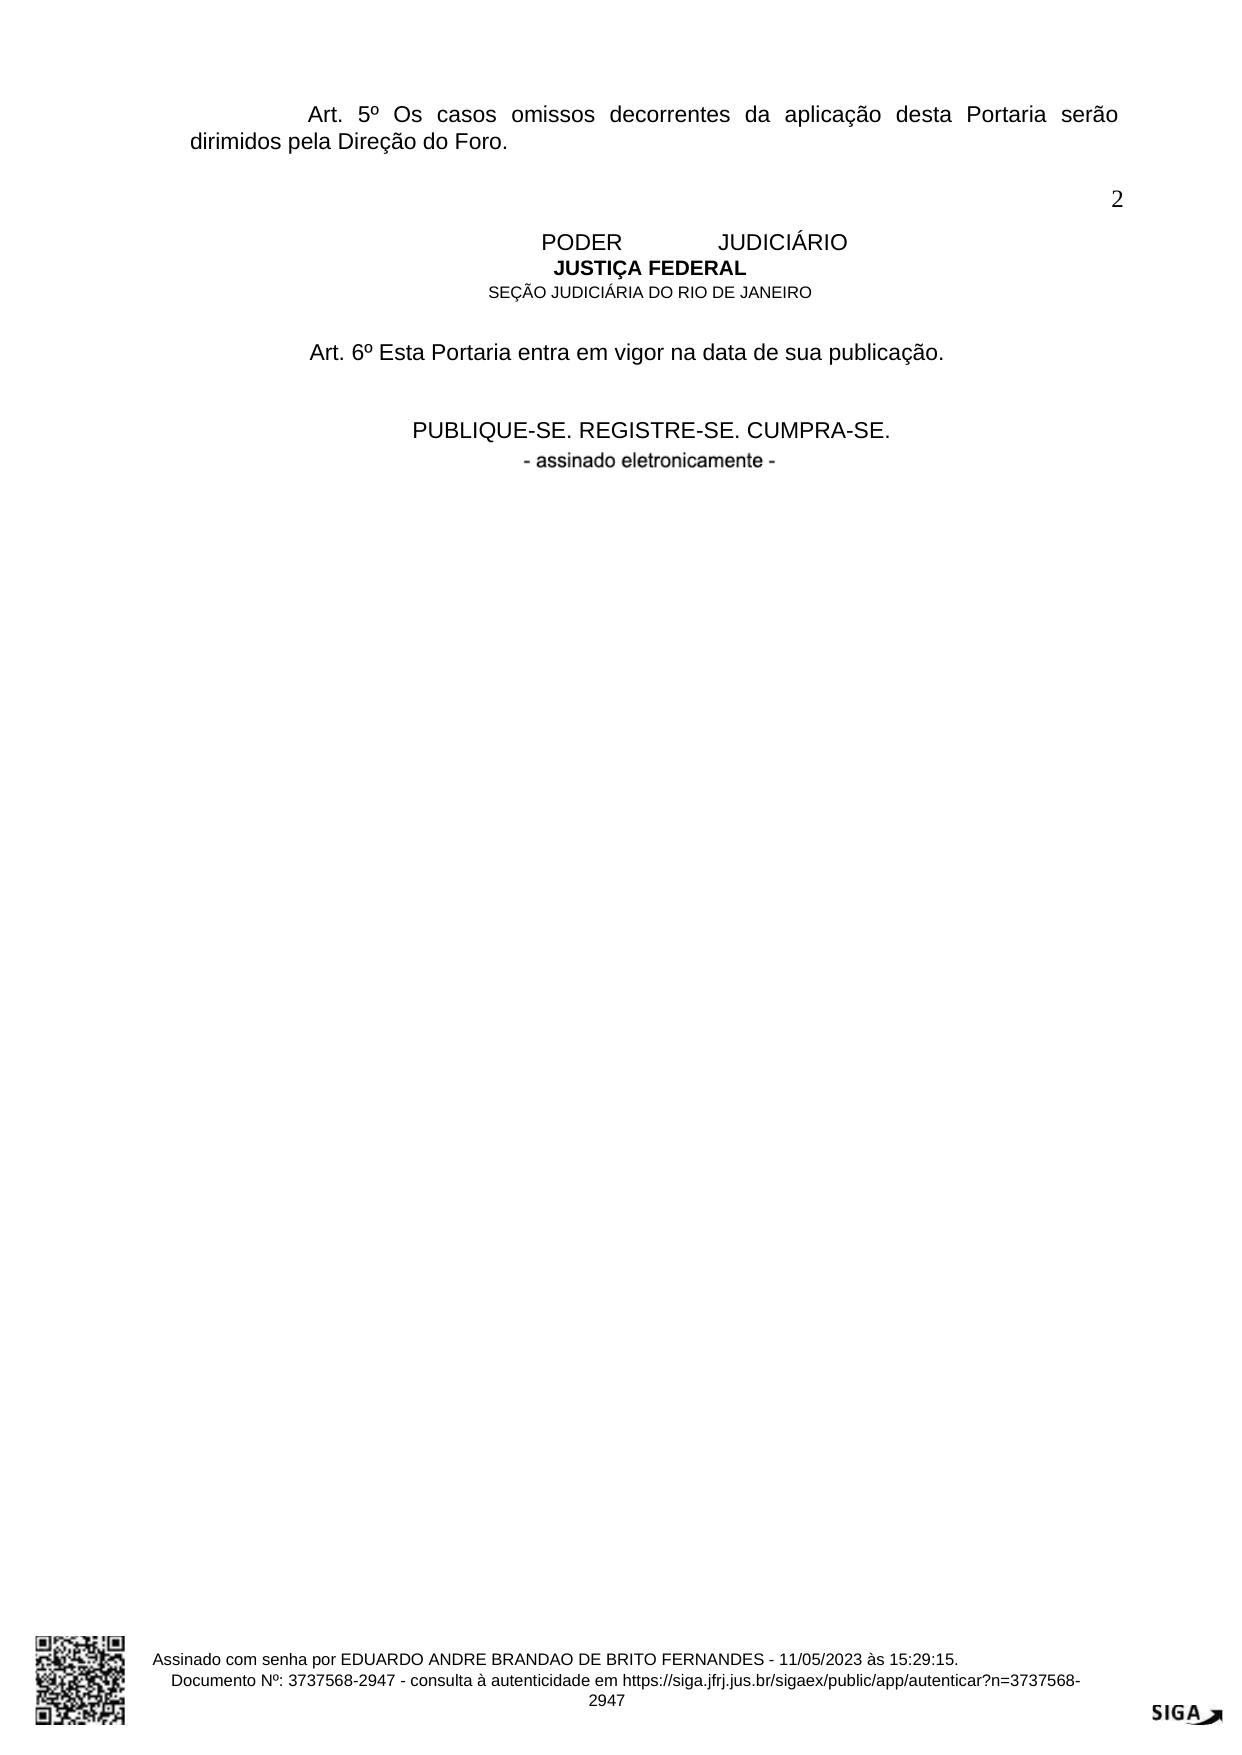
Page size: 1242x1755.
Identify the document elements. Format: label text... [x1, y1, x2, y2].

text Art. 6º Esta Portaria entra em vigor na data de sua publicação. [309, 338, 1119, 365]
text 2 [190, 184, 1124, 213]
text Art. 5º Os casos omissos decorrentes da aplicação desta Portaria serão dirimidos pela Direção do Foro. [190, 101, 1119, 154]
text SEÇÃO JUDICIÁRIA DO RIO DE JANEIRO [488, 283, 1122, 302]
text PUBLIQUE-SE. REGISTRE-SE. CUMPRA-SE. [412, 417, 1119, 443]
text PODER JUDICIÁRIO JUSTIÇA FEDERAL [541, 229, 848, 280]
